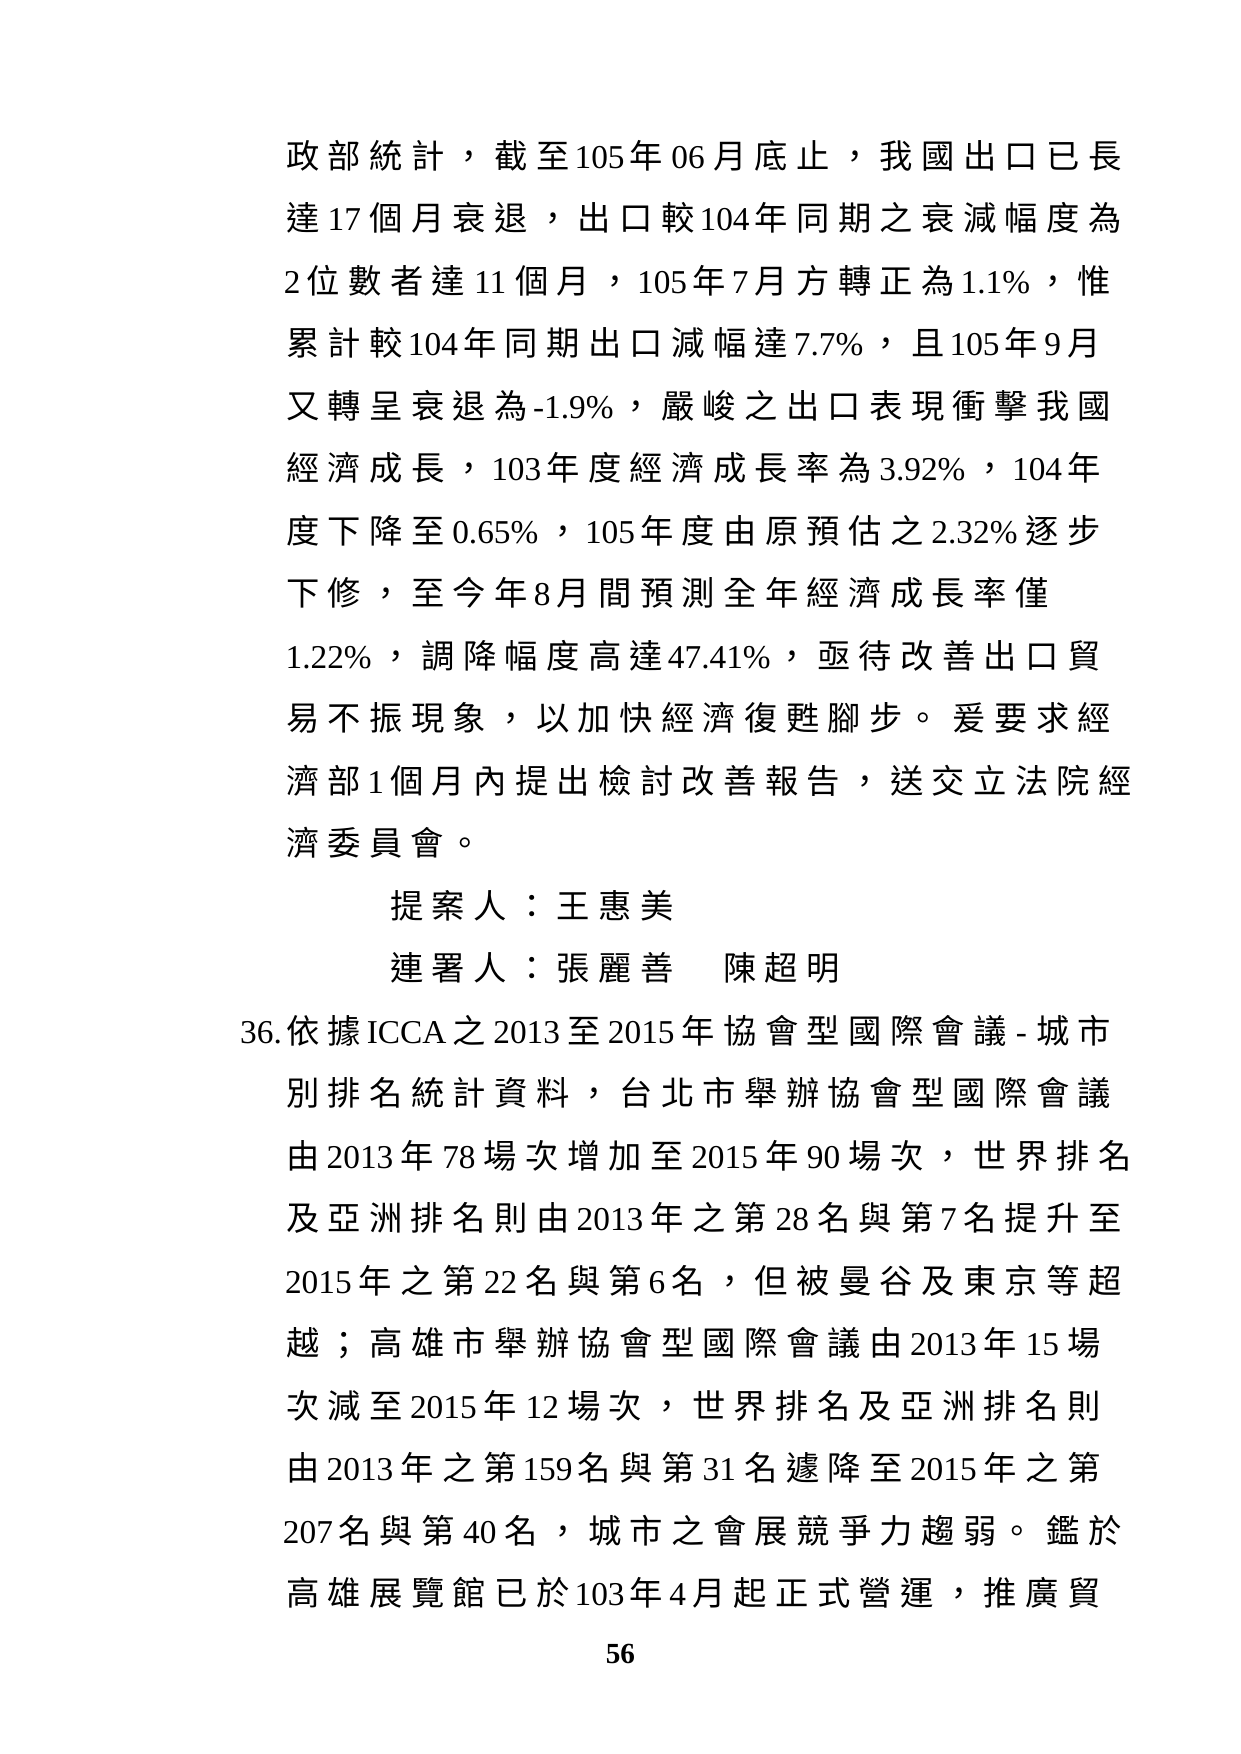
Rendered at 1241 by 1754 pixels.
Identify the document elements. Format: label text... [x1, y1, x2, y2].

text 連署人：張麗善 陳超明 [382, 925, 1032, 987]
list 依據ICCA之2013至2015年協會型國際會議-城市別排名統計資料，台北市舉辦協會型國際會議由2013年78場次增加至2015年90場次，世界排名及亞洲排名則由2013年之第28名與第7名提升至2015年之第22名與第6名，但被曼谷及東京等超越；高雄市舉辦協會型國際會議由2013年15場次減至2015年12場次，世界排名及亞洲排名則由2013年之第159名與第31名遽降至2015年之第207名與第40名，城市之會展競爭力趨弱。鑑於高雄展覽館已於103年4月起正式營運，推廣貿 [230, 987, 1136, 1612]
list 政部統計，截至105年06月底止，我國出口已長達17個月衰退，出口較104年同期之衰減幅度為2位數者達11個月，105年7月方轉正為1.1%，惟累計較104年同期出口減幅達7.7%，且105年9月又轉呈衰退為-1.9%，嚴峻之出口表現衝擊我國經濟成長，103年度經濟成長率為3.92%，104年度下降至0.65%，105年度由原預估之2.32%逐步下修，至今年8月間預測全年經濟成長率僅1.22%，調降幅度高達47.41%，亟待改善出口貿易不振現象，以加快經濟復甦腳步。爰要求經濟部1個月內提出檢討改善報告，送交立法院經濟委員會。 [230, 112, 1136, 862]
text 提案人：王惠美 [382, 862, 1032, 925]
